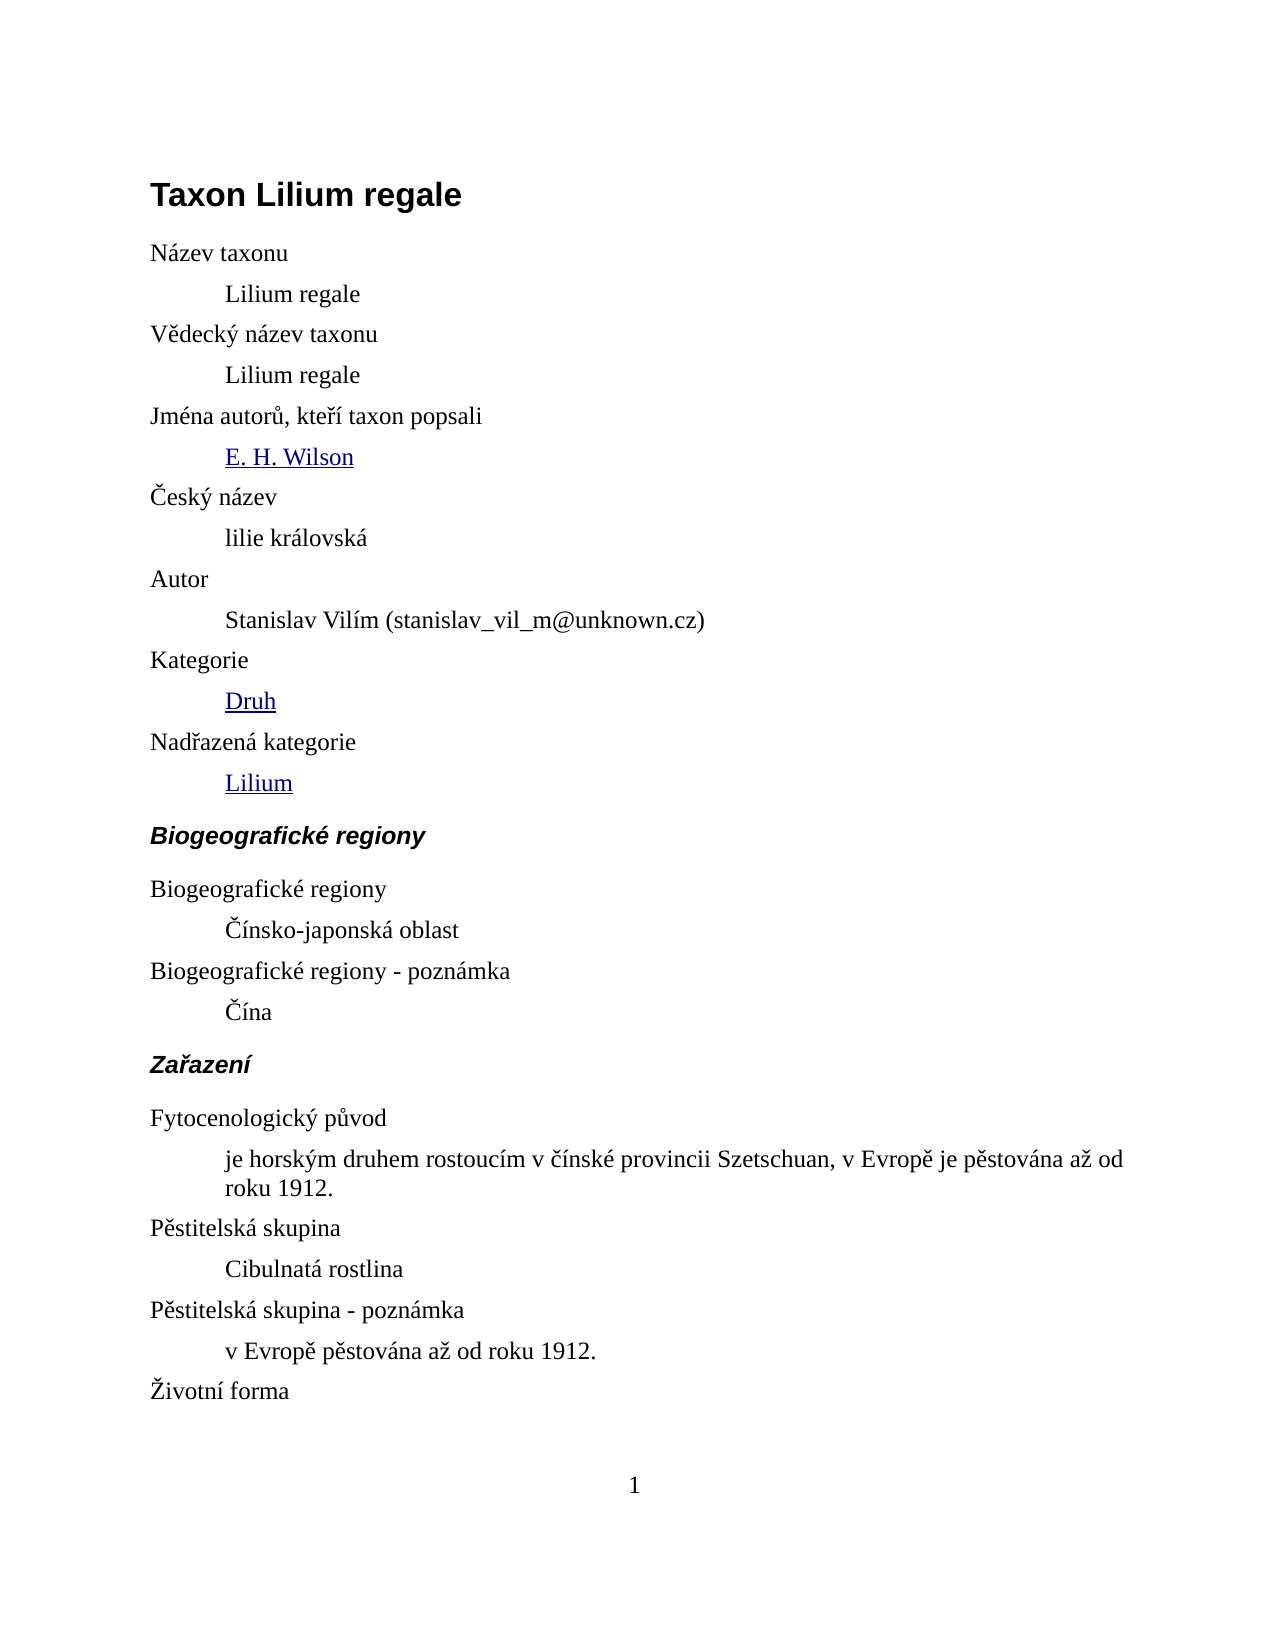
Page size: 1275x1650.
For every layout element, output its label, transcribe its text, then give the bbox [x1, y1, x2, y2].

text Lilium regale [225, 279, 1125, 308]
text Vědecký název taxonu [150, 319, 1125, 348]
subtitle Taxon Lilium regale [150, 175, 1125, 214]
text v Evropě pěstována až od roku 1912. [225, 1336, 1125, 1364]
text Pěstitelská skupina [150, 1213, 1125, 1242]
text Český název [150, 482, 1125, 511]
text Jména autorů, kteří taxon popsali [150, 401, 1125, 430]
text Druh [225, 686, 1125, 715]
text Autor [150, 564, 1125, 593]
text Životní forma [150, 1376, 1125, 1405]
text Kategorie [150, 645, 1125, 674]
text Fytocenologický původ [150, 1103, 1125, 1132]
text Název taxonu [150, 238, 1125, 267]
text Biogeografické regiony - poznámka [150, 956, 1125, 984]
text Lilium regale [225, 360, 1125, 389]
text je horským druhem rostoucím v čínské provincii Szetschuan, v Evropě je pěstována až od roku 1912. [225, 1144, 1125, 1202]
text Lilium [225, 768, 1125, 796]
text lilie královská [225, 523, 1125, 552]
text Pěstitelská skupina - poznámka [150, 1295, 1125, 1324]
text Nadřazená kategorie [150, 727, 1125, 756]
text Stanislav Vilím (stanislav_vil_m@unknown.cz) [225, 605, 1125, 633]
text Cibulnatá rostlina [225, 1254, 1125, 1283]
text Čína [225, 997, 1125, 1025]
text E. H. Wilson [225, 442, 1125, 471]
text Čínsko-japonská oblast [225, 915, 1125, 944]
subtitle Biogeografické regiony [150, 821, 1125, 850]
text Biogeografické regiony [150, 874, 1125, 903]
subtitle Zařazení [150, 1050, 1125, 1079]
